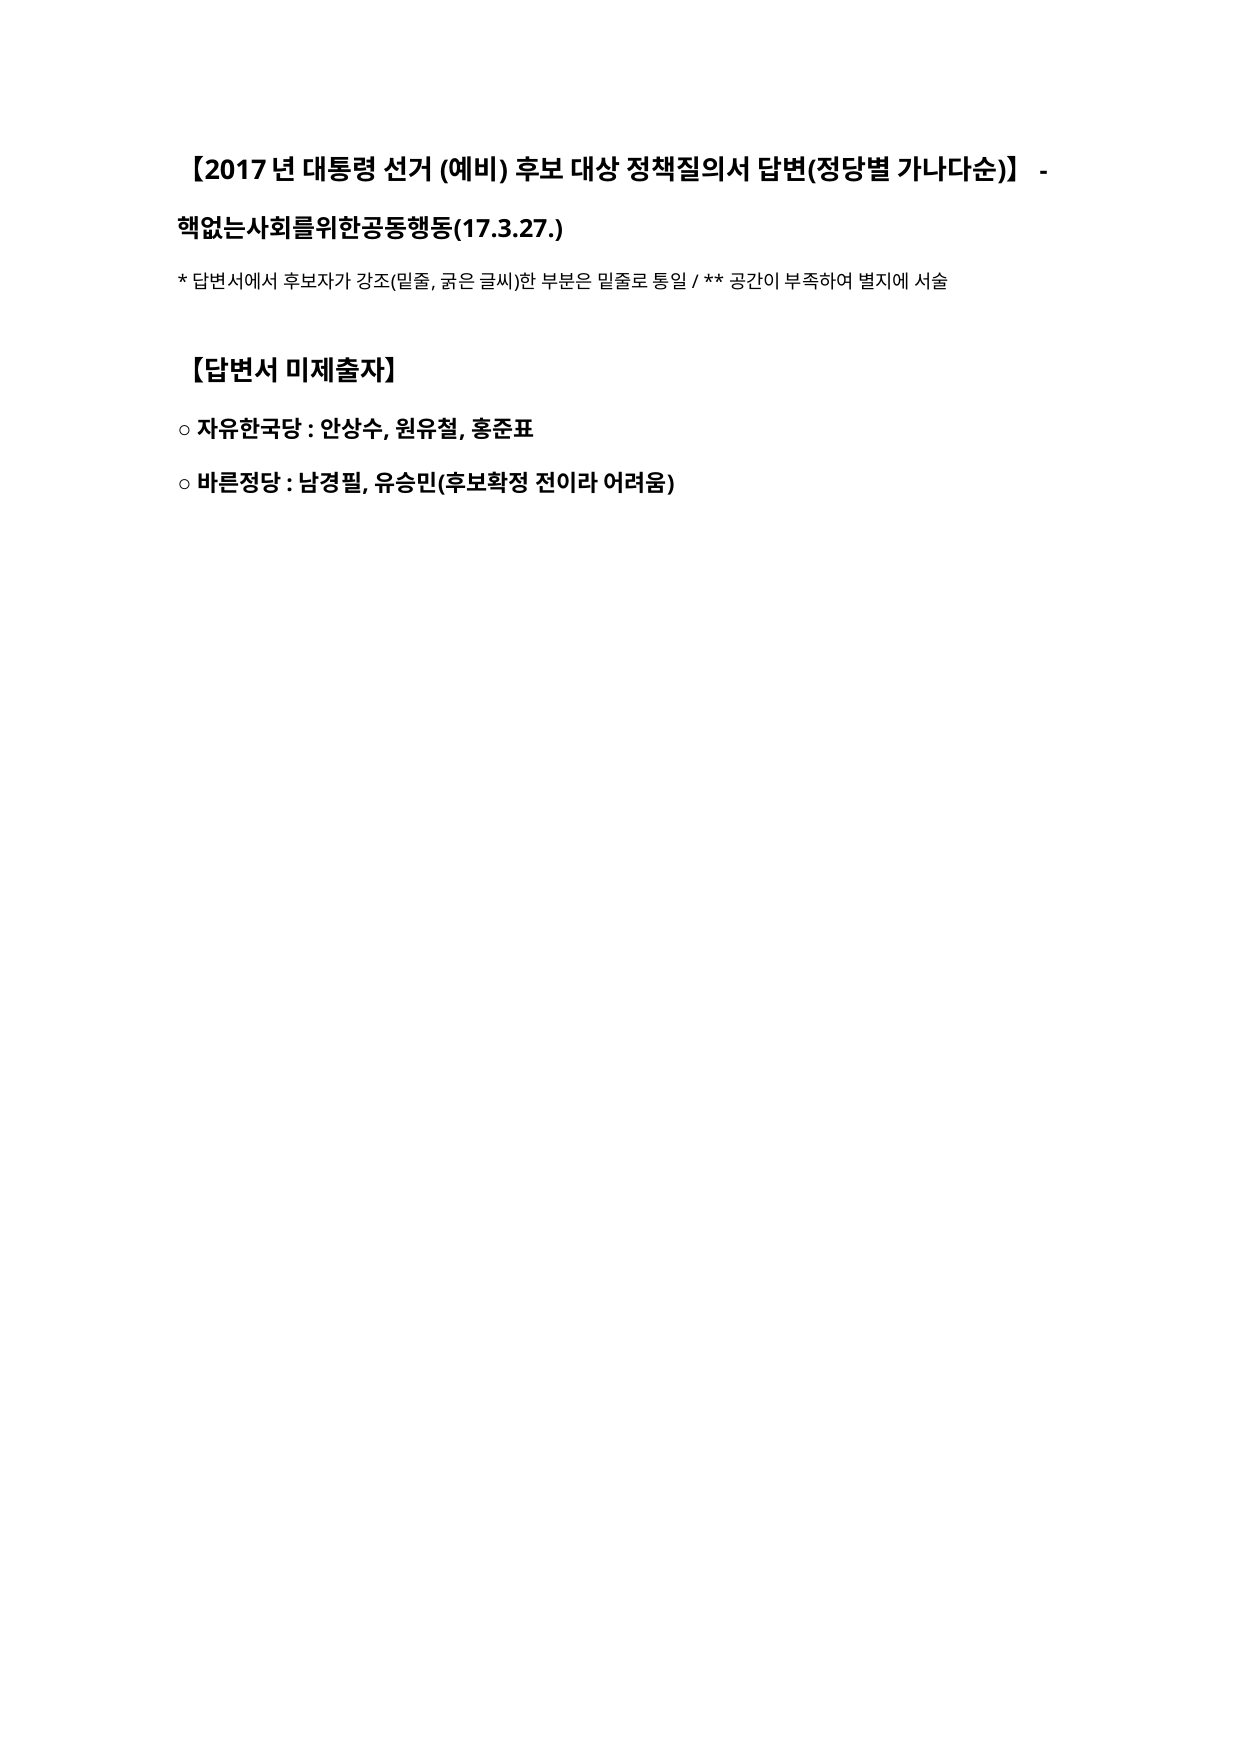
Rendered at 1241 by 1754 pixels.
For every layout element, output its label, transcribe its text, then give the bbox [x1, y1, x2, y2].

text 【답변서 미제출자】 [177, 348, 1063, 388]
text 【2017년 대통령 선거 (예비) 후보 대상 정책질의서 답변(정당별 가나다순)】 -핵없는사회를위한공동행동(17.3.27.) [177, 148, 1063, 245]
text ○ 자유한국당 : 안상수, 원유철, 홍준표 [177, 411, 1063, 444]
text ○ 바른정당 : 남경필, 유승민(후보확정 전이라 어려움) [177, 464, 1063, 498]
text * 답변서에서 후보자가 강조(밑줄, 굵은 글씨)한 부분은 밑줄로 통일 / ** 공간이 부족하여 별지에 서술 [177, 267, 1063, 294]
